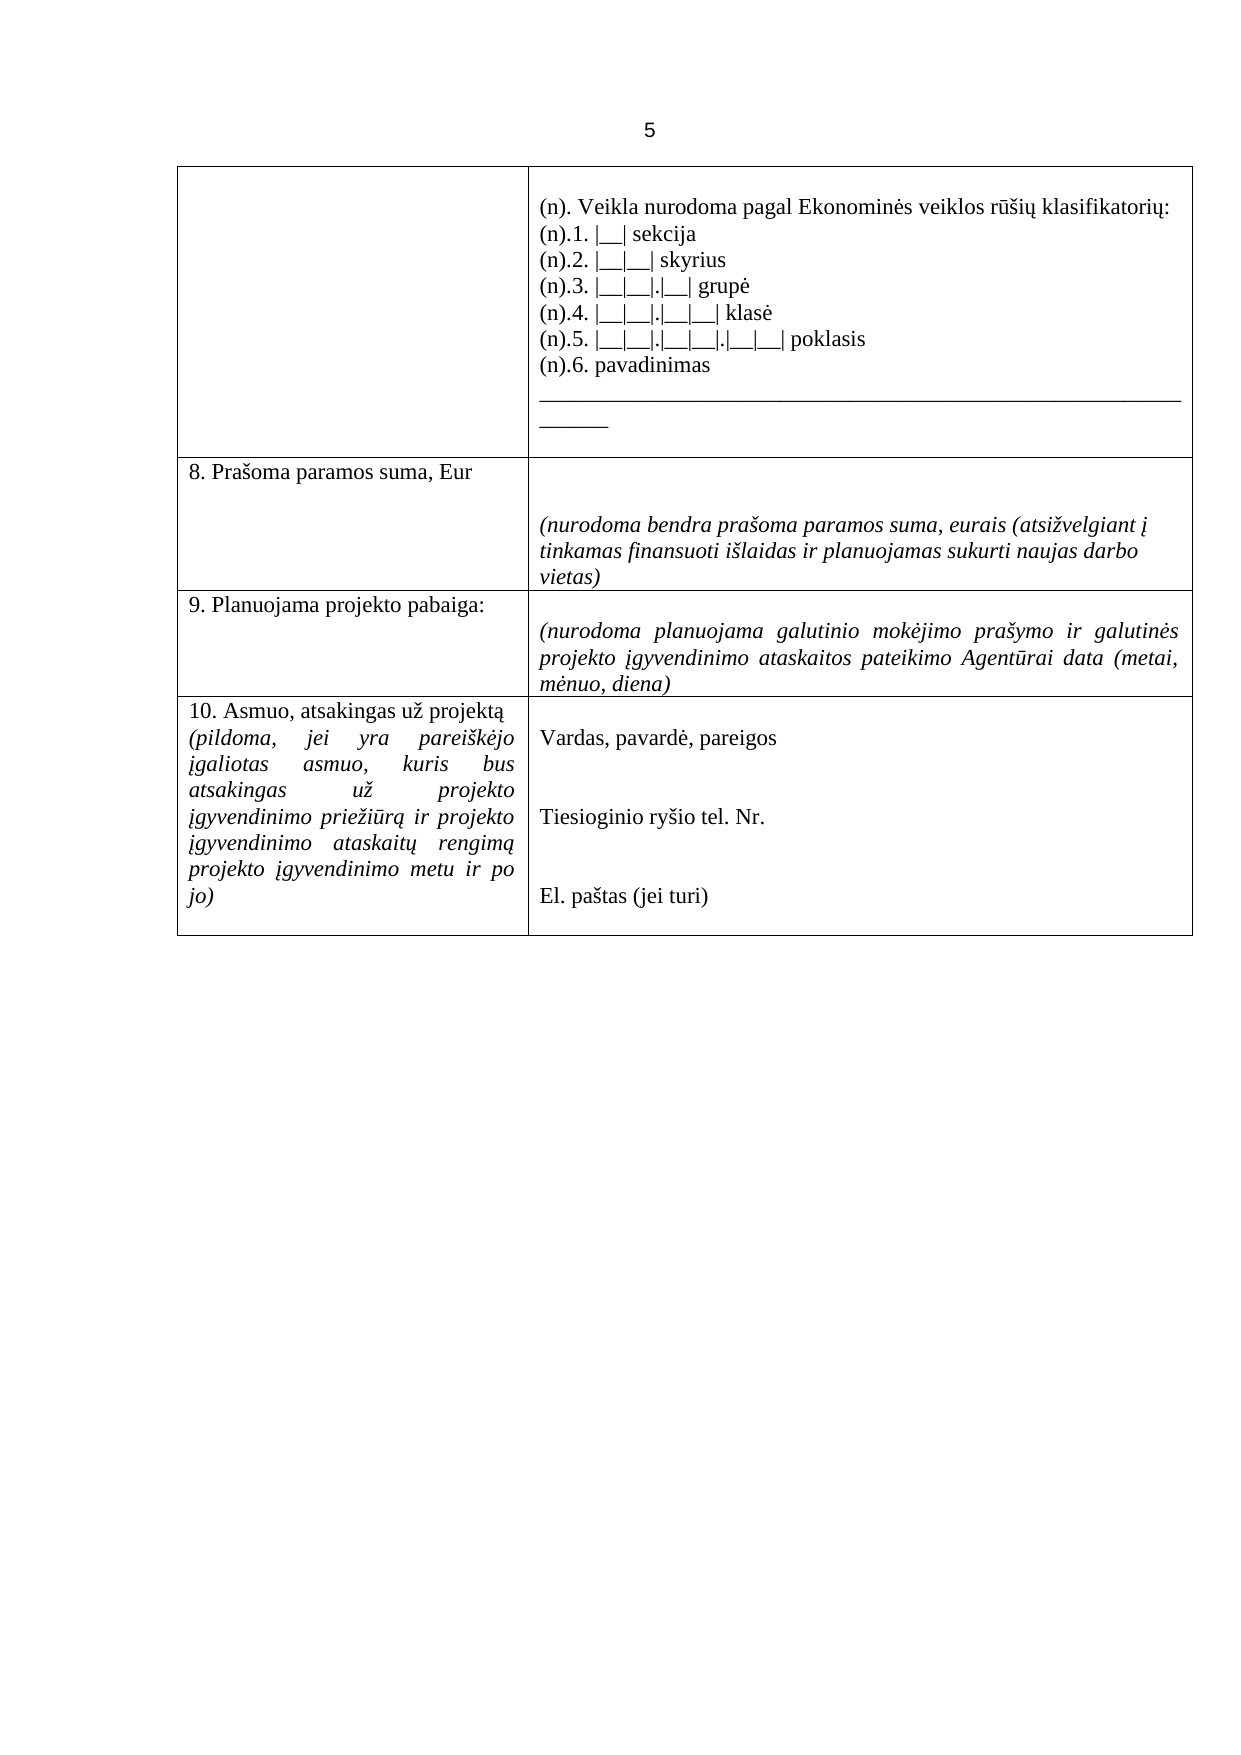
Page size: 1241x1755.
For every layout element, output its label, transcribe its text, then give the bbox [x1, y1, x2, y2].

table_cell 9. Planuojama projekto pabaiga: [178, 591, 528, 696]
table_cell (n). Veikla nurodoma pagal Ekonominės veiklos rūšių klasifikatorių: (n).1. |__| sekcija (n).2. |__|__| skyrius (n).3. |__|__|.|__| grupė (n).4. |__|__|.|__|__| klasė (n).5. |__|__|.|__|__|.|__|__| poklasis (n).6. pavadinimas ______________________________________________________________ [529, 167, 1192, 457]
table_cell (nurodoma planuojama galutinio mokėjimo prašymo ir galutinės projekto įgyvendinimo ataskaitos pateikimo Agentūrai data (metai, mėnuo, diena) [529, 591, 1192, 696]
table_cell 10. Asmuo, atsakingas už projektą (pildoma, jei yra pareiškėjo įgaliotas asmuo, kuris bus atsakingas už projekto įgyvendinimo priežiūrą ir projekto įgyvendinimo ataskaitų rengimą projekto įgyvendinimo metu ir po jo) [178, 697, 528, 934]
table_cell 8. Prašoma paramos suma, Eur [178, 458, 528, 590]
table_cell (nurodoma bendra prašoma paramos suma, eurais (atsižvelgiant į tinkamas finansuoti išlaidas ir planuojamas sukurti naujas darbo vietas) [529, 458, 1192, 590]
table_cell [178, 167, 528, 457]
table_cell Vardas, pavardė, pareigos Tiesioginio ryšio tel. Nr. El. paštas (jei turi) [529, 697, 1192, 934]
